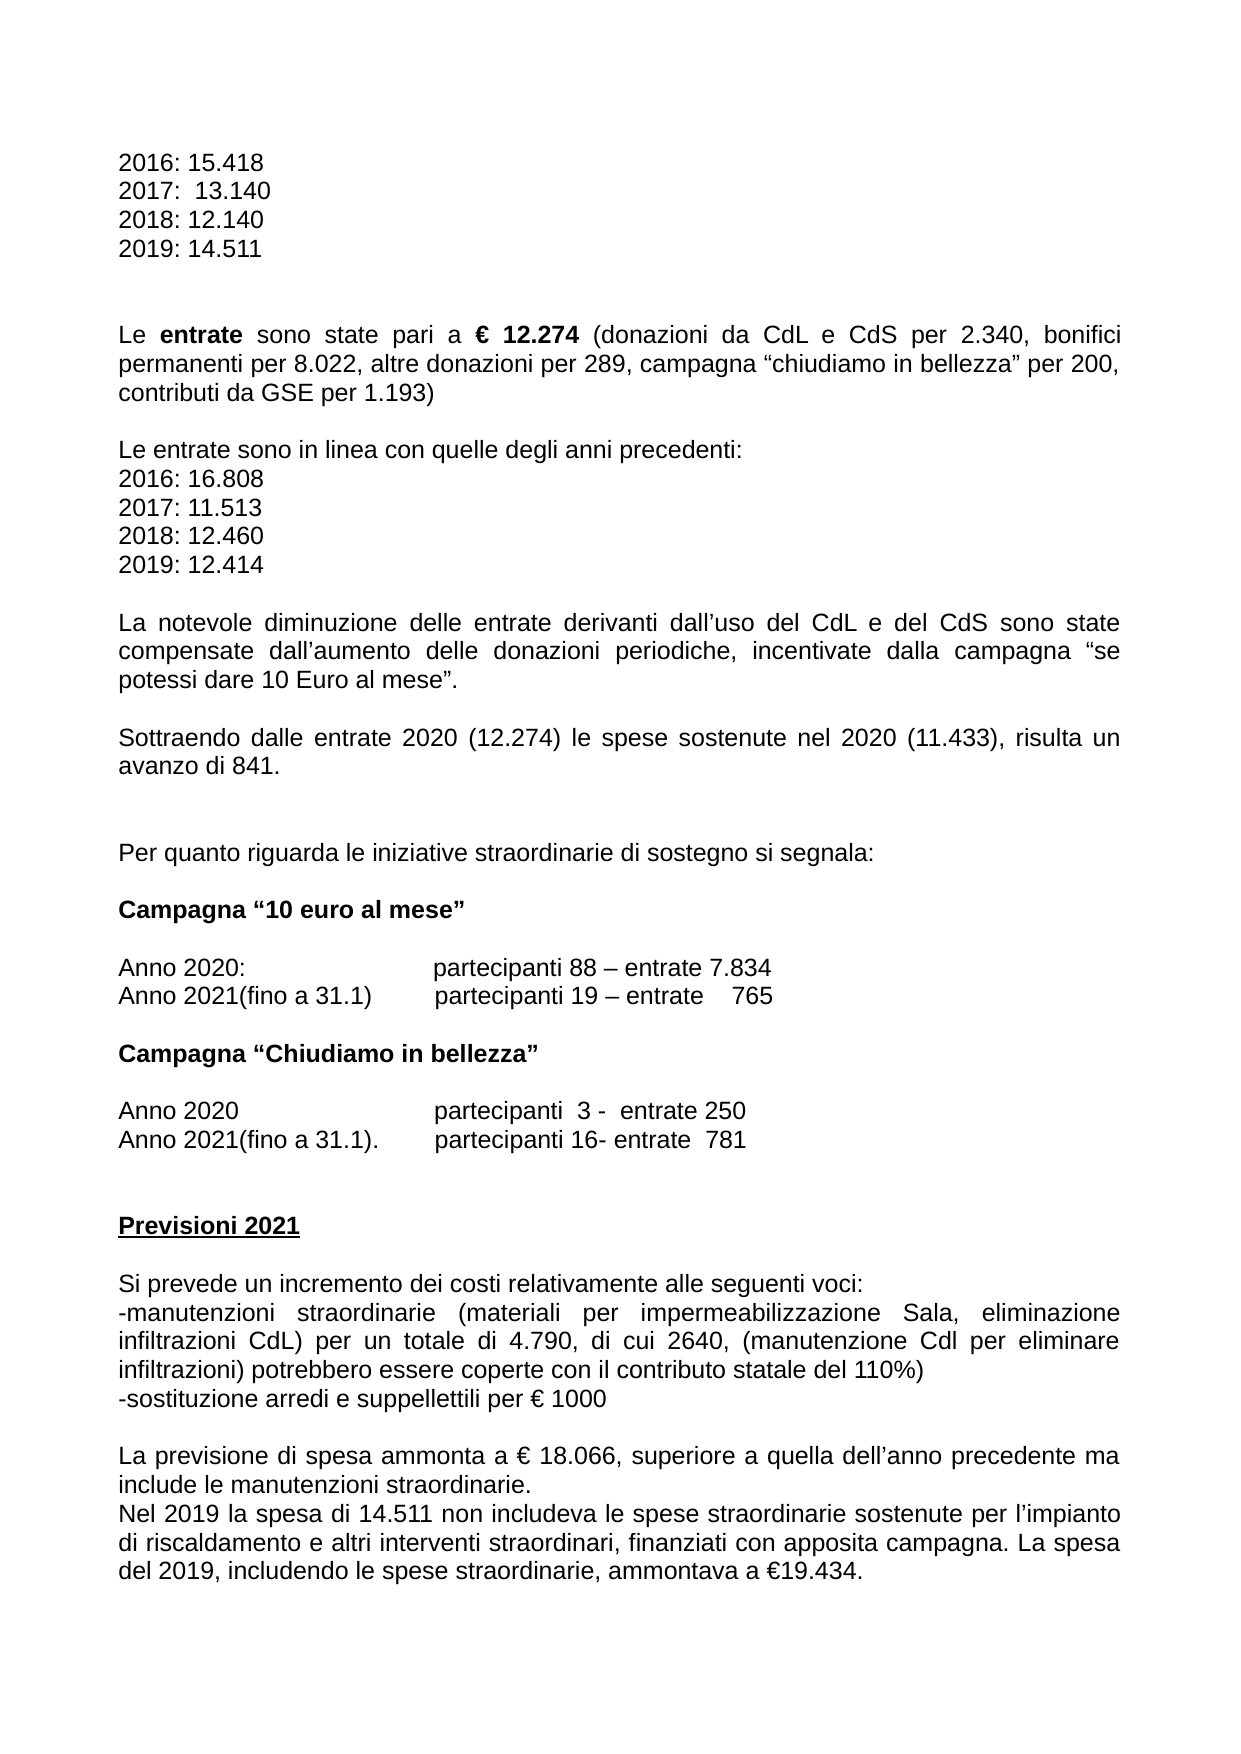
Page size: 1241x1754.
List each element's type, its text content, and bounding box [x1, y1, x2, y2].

text Previsioni 2021 [118, 1211, 1122, 1240]
text 2016: 15.418 [118, 148, 1122, 176]
text -manutenzioni straordinarie (materiali per impermeabilizzazione Sala, eliminazione infiltrazioni CdL) per un totale di 4.790, di cui 2640, (manutenzione Cdl per eliminare infiltrazioni) potrebbero essere coperte con il contributo statale del 110%) [118, 1298, 1122, 1384]
text Anno 2021(fino a 31.1) partecipanti 19 – entrate 765 [118, 981, 1122, 1010]
text Nel 2019 la spesa di 14.511 non includeva le spese straordinarie sostenute per l’impianto di riscaldamento e altri interventi straordinari, finanziati con apposita campagna. La spesa del 2019, includendo le spese straordinarie, ammontava a €19.434. [118, 1499, 1122, 1585]
text Le entrate sono in linea con quelle degli anni precedenti: [118, 435, 1122, 464]
text Anno 2020 partecipanti 3 - entrate 250 [118, 1096, 1122, 1125]
text 2017: 11.513 [118, 493, 1122, 521]
text 2019: 14.511 [118, 234, 1122, 263]
text Campagna “Chiudiamo in bellezza” [118, 1039, 1122, 1068]
text La notevole diminuzione delle entrate derivanti dall’uso del CdL e del CdS sono state compensate dall’aumento delle donazioni periodiche, incentivate dalla campagna “se potessi dare 10 Euro al mese”. [118, 608, 1122, 694]
text Per quanto riguarda le iniziative straordinarie di sostegno si segnala: [118, 838, 1122, 866]
text 2018: 12.460 [118, 521, 1122, 550]
text Si prevede un incremento dei costi relativamente alle seguenti voci: [118, 1269, 1122, 1298]
text Campagna “10 euro al mese” [118, 895, 1122, 924]
text Anno 2020: partecipanti 88 – entrate 7.834 [118, 953, 1122, 981]
text 2017: 13.140 [118, 176, 1122, 205]
text La previsione di spesa ammonta a € 18.066, superiore a quella dell’anno precedente ma include le manutenzioni straordinarie. [118, 1441, 1122, 1499]
text Anno 2021(fino a 31.1). partecipanti 16- entrate 781 [118, 1125, 1122, 1154]
text Sottraendo dalle entrate 2020 (12.274) le spese sostenute nel 2020 (11.433), risulta un avanzo di 841. [118, 723, 1122, 780]
text 2018: 12.140 [118, 205, 1122, 234]
text -sostituzione arredi e suppellettili per € 1000 [118, 1384, 1122, 1413]
text 2016: 16.808 [118, 464, 1122, 493]
text 2019: 12.414 [118, 550, 1122, 579]
text Le entrate sono state pari a € 12.274 (donazioni da CdL e CdS per 2.340, bonifici permanenti per 8.022, altre donazioni per 289, campagna “chiudiamo in bellezza” per 200, contributi da GSE per 1.193) [118, 320, 1122, 406]
